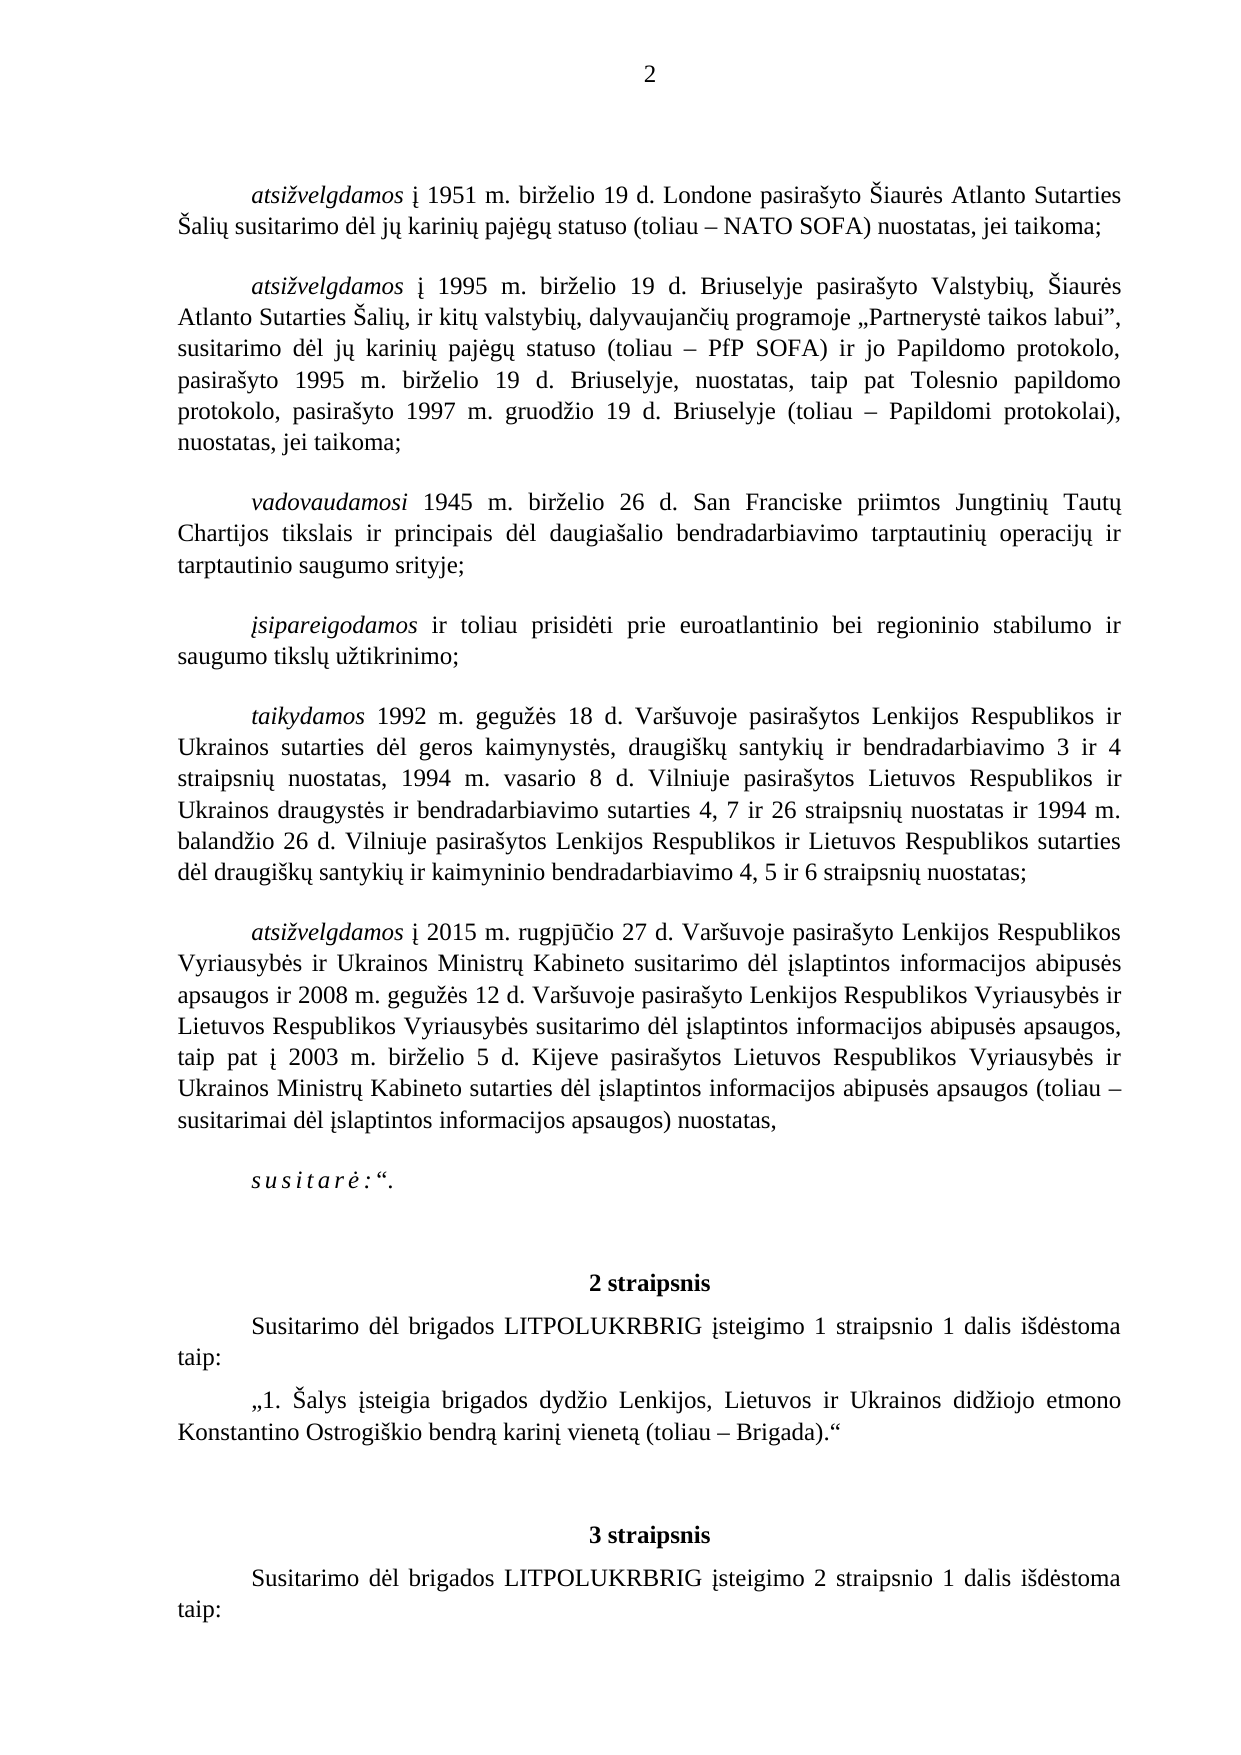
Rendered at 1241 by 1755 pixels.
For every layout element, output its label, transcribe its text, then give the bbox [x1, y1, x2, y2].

text 3 straipsnis [177, 1518, 1122, 1549]
text taikydamos 1992 m. gegužės 18 d. Varšuvoje pasirašytos Lenkijos Respublikos ir Ukrainos sutarties dėl geros kaimynystės, draugiškų santykių ir bendradarbiavimo 3 ir 4 straipsnių nuostatas, 1994 m. vasario 8 d. Vilniuje pasirašytos Lietuvos Respublikos ir Ukrainos draugystės ir bendradarbiavimo sutarties 4, 7 ir 26 straipsnių nuostatas ir 1994 m. balandžio 26 d. Vilniuje pasirašytos Lenkijos Respublikos ir Lietuvos Respublikos sutarties dėl draugiškų santykių ir kaimyninio bendradarbiavimo 4, 5 ir 6 straipsnių nuostatas; [177, 698, 1122, 886]
text atsižvelgdamos į 1951 m. birželio 19 d. Londone pasirašyto Šiaurės Atlanto Sutarties Šalių susitarimo dėl jų karinių pajėgų statuso (toliau – NATO SOFA) nuostatas, jei taikoma; [177, 177, 1122, 240]
text įsipareigodamos ir toliau prisidėti prie euroatlantinio bei regioninio stabilumo ir saugumo tikslų užtikrinimo; [177, 607, 1122, 670]
text Susitarimo dėl brigados LITPOLUKRBRIG įsteigimo 2 straipsnio 1 dalis išdėstoma taip: [177, 1561, 1122, 1623]
text Susitarimo dėl brigados LITPOLUKRBRIG įsteigimo 1 straipsnio 1 dalis išdėstoma taip: [177, 1309, 1122, 1371]
text „1. Šalys įsteigia brigados dydžio Lenkijos, Lietuvos ir Ukrainos didžiojo etmono Konstantino Ostrogiškio bendrą karinį vienetą (toliau – Brigada).“ [177, 1383, 1122, 1446]
text 2 straipsnis [177, 1265, 1122, 1297]
text susitarė:“. [177, 1162, 1122, 1193]
text atsižvelgdamos į 1995 m. birželio 19 d. Briuselyje pasirašyto Valstybių, Šiaurės Atlanto Sutarties Šalių, ir kitų valstybių, dalyvaujančių programoje „Partnerystė taikos labui”, susitarimo dėl jų karinių pajėgų statuso (toliau – PfP SOFA) ir jo Papildomo protokolo, pasirašyto 1995 m. birželio 19 d. Briuselyje, nuostatas, taip pat Tolesnio papildomo protokolo, pasirašyto 1997 m. gruodžio 19 d. Briuselyje (toliau – Papildomi protokolai), nuostatas, jei taikoma; [177, 268, 1122, 456]
text vadovaudamosi 1945 m. birželio 26 d. San Franciske priimtos Jungtinių Tautų Chartijos tikslais ir principais dėl daugiašalio bendradarbiavimo tarptautinių operacijų ir tarptautinio saugumo srityje; [177, 485, 1122, 578]
text atsižvelgdamos į 2015 m. rugpjūčio 27 d. Varšuvoje pasirašyto Lenkijos Respublikos Vyriausybės ir Ukrainos Ministrų Kabineto susitarimo dėl įslaptintos informacijos abipusės apsaugos ir 2008 m. gegužės 12 d. Varšuvoje pasirašyto Lenkijos Respublikos Vyriausybės ir Lietuvos Respublikos Vyriausybės susitarimo dėl įslaptintos informacijos abipusės apsaugos, taip pat į 2003 m. birželio 5 d. Kijeve pasirašytos Lietuvos Respublikos Vyriausybės ir Ukrainos Ministrų Kabineto sutarties dėl įslaptintos informacijos abipusės apsaugos (toliau – susitarimai dėl įslaptintos informacijos apsaugos) nuostatas, [177, 915, 1122, 1133]
